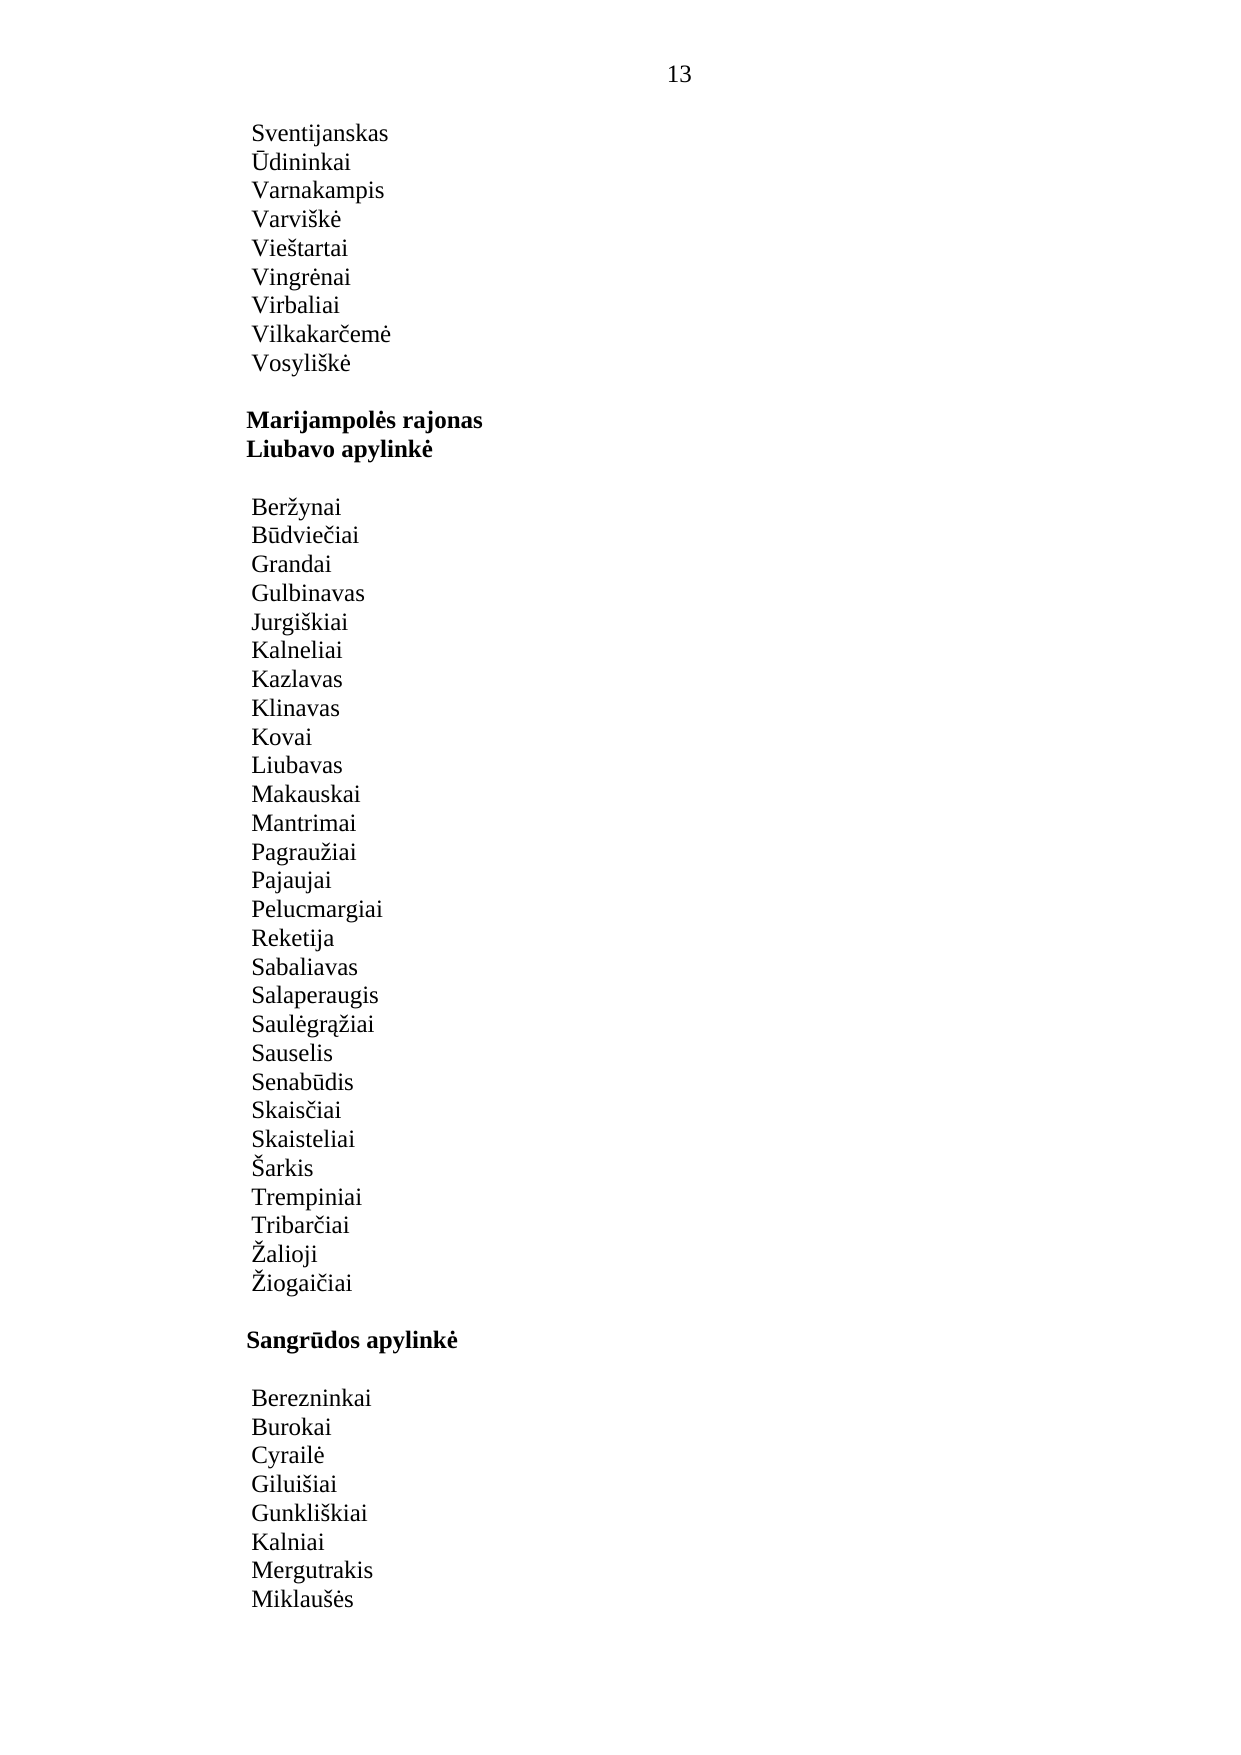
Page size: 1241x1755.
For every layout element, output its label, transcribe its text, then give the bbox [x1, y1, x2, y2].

text Kazlavas [177, 664, 1181, 693]
text Reketija [177, 923, 1181, 952]
text Ūdininkai [177, 147, 1181, 176]
text Varnakampis [177, 176, 1181, 204]
text Giluišiai [177, 1469, 1181, 1498]
text Vingrėnai [177, 262, 1181, 291]
text Vilkakarčemė [177, 319, 1181, 348]
text Liubavo apylinkė [246, 434, 1181, 463]
text Pajaujai [177, 866, 1181, 894]
text Mergutrakis [177, 1556, 1181, 1584]
text Žalioji [177, 1239, 1181, 1268]
text Makauskai [177, 779, 1181, 808]
text Grandai [177, 549, 1181, 578]
text Gunkliškiai [177, 1498, 1181, 1527]
text Pagraužiai [177, 837, 1181, 866]
text Žiogaičiai [177, 1268, 1181, 1297]
text Saulėgrąžiai [177, 1009, 1181, 1038]
text Jurgiškiai [177, 607, 1181, 636]
text Vosyliškė [177, 348, 1181, 377]
text Kalniai [177, 1527, 1181, 1556]
text Kalneliai [177, 636, 1181, 664]
text Trempiniai [177, 1182, 1181, 1211]
text Berezninkai [177, 1383, 1181, 1412]
text Marijampolės rajonas [246, 406, 1181, 434]
text Pelucmargiai [177, 894, 1181, 923]
text Šarkis [177, 1153, 1181, 1182]
text Mantrimai [177, 808, 1181, 837]
text Tribarčiai [177, 1211, 1181, 1239]
text Varviškė [177, 204, 1181, 233]
text Skaisčiai [177, 1096, 1181, 1124]
text Burokai [177, 1412, 1181, 1441]
text Vieštartai [177, 233, 1181, 262]
text Skaisteliai [177, 1124, 1181, 1153]
text Salaperaugis [177, 981, 1181, 1009]
text Sangrūdos apylinkė [246, 1326, 1181, 1354]
text Sauselis [177, 1038, 1181, 1067]
text Klinavas [177, 693, 1181, 722]
text Kovai [177, 722, 1181, 751]
text Sabaliavas [177, 952, 1181, 981]
text Senabūdis [177, 1067, 1181, 1096]
text Sventijanskas [177, 118, 1181, 147]
text Būdviečiai [177, 521, 1181, 549]
text Cyrailė [177, 1441, 1181, 1469]
text Virbaliai [177, 291, 1181, 319]
text Gulbinavas [177, 578, 1181, 607]
text Beržynai [177, 492, 1181, 521]
text Miklaušės [177, 1584, 1181, 1613]
text Liubavas [177, 751, 1181, 779]
